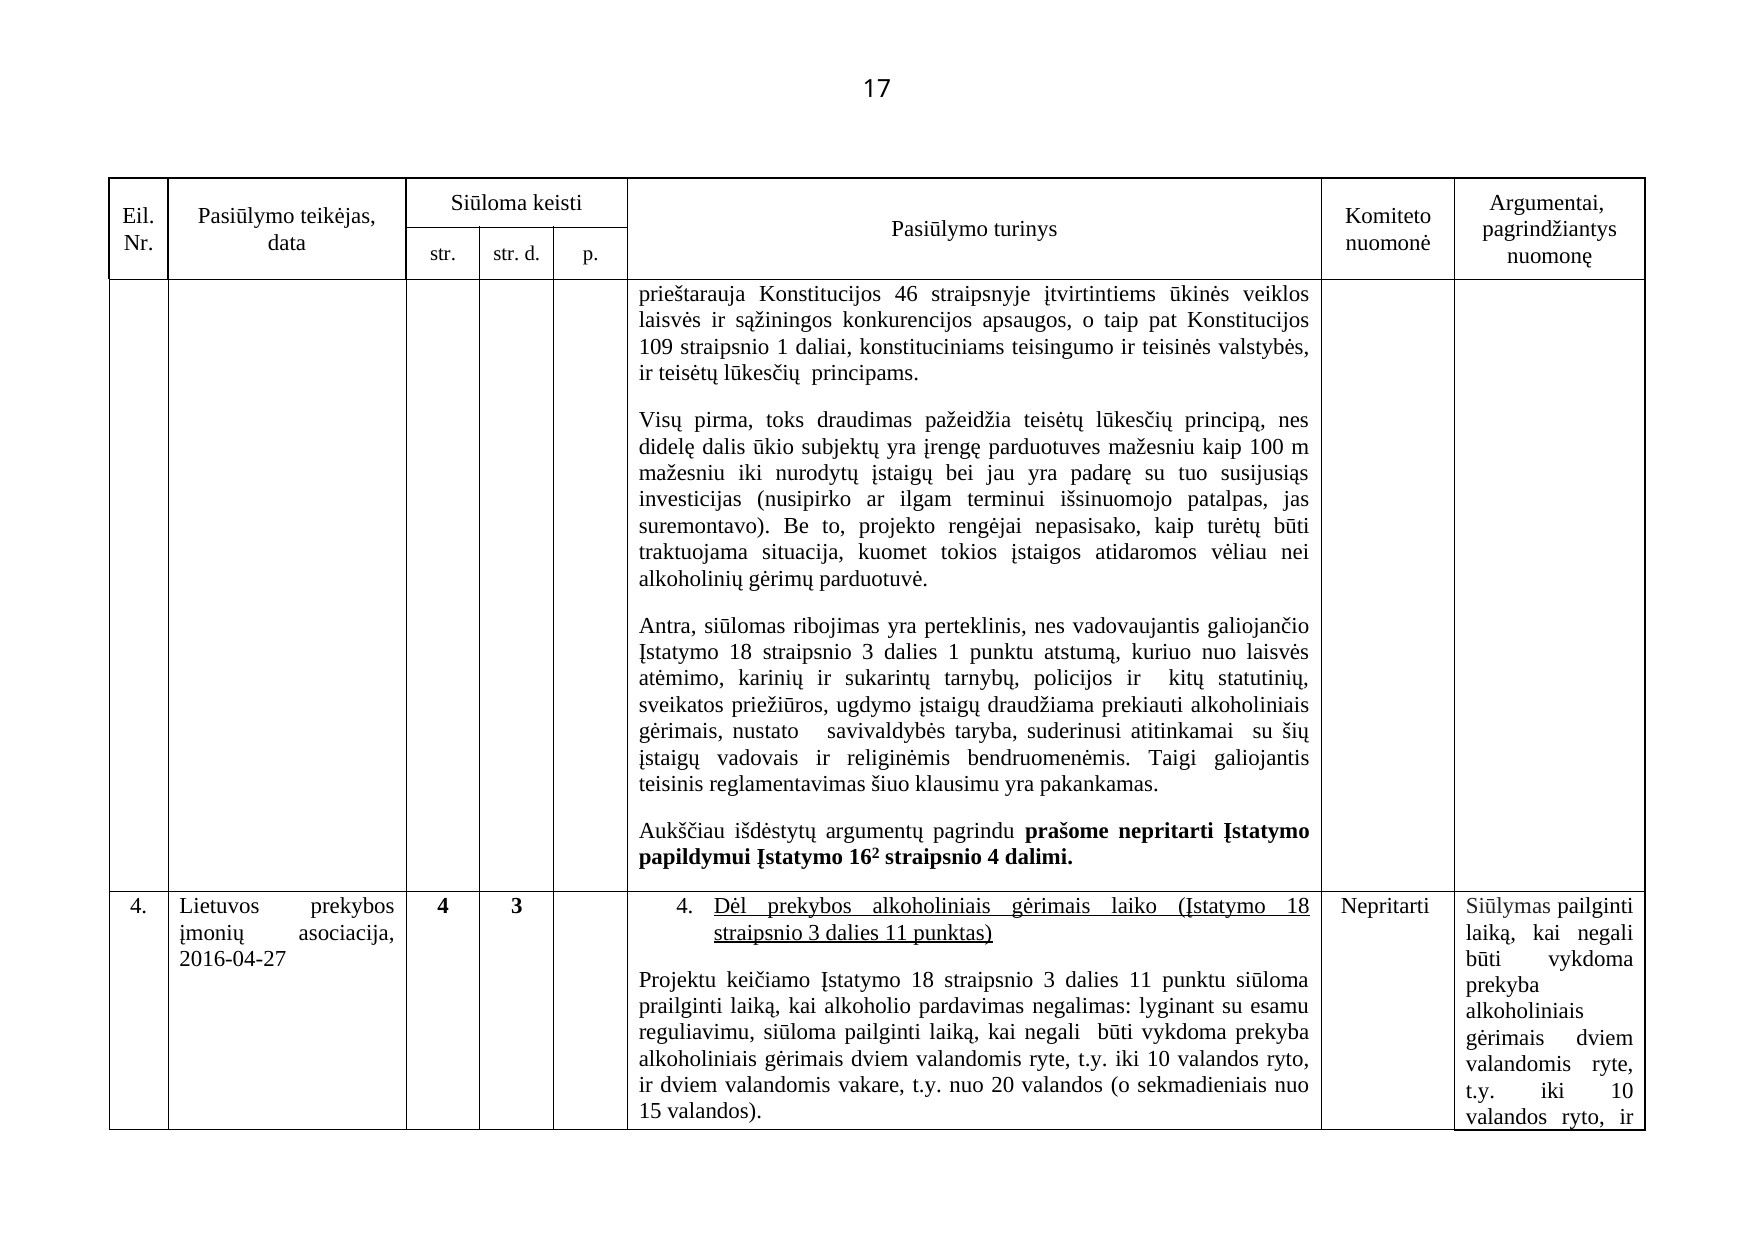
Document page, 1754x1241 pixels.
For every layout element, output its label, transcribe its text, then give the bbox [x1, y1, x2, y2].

table_cell 4 [407, 892, 479, 1129]
table_cell [407, 280, 479, 891]
table_cell [1455, 280, 1644, 891]
table_cell Lietuvos prekybos įmonių asociacija, 2016-04-27 [169, 892, 406, 1129]
table_cell [554, 892, 627, 1129]
table_header Eil. Nr. [110, 179, 167, 279]
table_cell 4. [110, 892, 168, 1129]
table_cell prieštarauja Konstitucijos 46 straipsnyje įtvirtintiems ūkinės veiklos laisvės ir sąžiningos konkurencijos apsaugos, o taip pat Konstitucijos 109 straipsnio 1 daliai, konstituciniams teisingumo ir teisinės valstybės, ir teisėtų lūkesčių principams. Visų pirma, toks draudimas pažeidžia teisėtų lūkesčių principą, nes didelę dalis ūkio subjektų yra įrengę parduotuves mažesniu kaip 100 m mažesniu iki nurodytų įstaigų bei jau yra padarę su tuo susijusiąs investicijas (nusipirko ar ilgam terminui išsinuomojo patalpas, jas suremontavo). Be to, projekto rengėjai nepasisako, kaip turėtų būti traktuojama situacija, kuomet tokios įstaigos atidaromos vėliau nei alkoholinių gėrimų parduotuvė. Antra, siūlomas ribojimas yra perteklinis, nes vadovaujantis galiojančio Įstatymo 18 straipsnio 3 dalies 1 punktu atstumą, kuriuo nuo laisvės atėmimo, karinių ir sukarintų tarnybų, policijos ir kitų statutinių, sveikatos priežiūros, ugdymo įstaigų draudžiama prekiauti alkoholiniais gėrimais, nustato savivaldybės taryba, suderinusi atitinkamai su šių įstaigų vadovais ir religinėmis bendruomenėmis. Taigi galiojantis teisinis reglamentavimas šiuo klausimu yra pakankamas. Aukščiau išdėstytų argumentų pagrindu prašome nepritarti Įstatymo papildymui Įstatymo 162 straipsnio 4 dalimi. [628, 280, 1321, 891]
table_header Komiteto nuomonė [1322, 179, 1454, 279]
table_cell Siūlymas pailginti laiką, kai negali būti vykdoma prekyba alkoholiniais gėrimais dviem valandomis ryte, t.y. iki 10 valandos ryto, ir [1455, 892, 1644, 1129]
table_cell p. [554, 228, 627, 279]
table_cell Dėl prekybos alkoholiniais gėrimais laiko (Įstatymo 18 straipsnio 3 dalies 11 punktas) Projektu keičiamo Įstatymo 18 straipsnio 3 dalies 11 punktu siūloma prailginti laiką, kai alkoholio pardavimas negalimas: lyginant su esamu reguliavimu, siūloma pailginti laiką, kai negali būti vykdoma prekyba alkoholiniais gėrimais dviem valandomis ryte, t.y. iki 10 valandos ryto, ir dviem valandomis vakare, t.y. nuo 20 valandos (o sekmadieniais nuo 15 valandos). [628, 892, 1321, 1129]
table_cell Nepritarti [1322, 892, 1454, 1129]
table_header Pasiūlymo turinys [628, 179, 1321, 279]
table_cell [480, 280, 553, 891]
table_cell 3 [480, 892, 553, 1129]
table_header Pasiūlymo teikėjas, data [169, 179, 405, 279]
table_header Siūloma keisti [407, 179, 627, 226]
table_cell str. d. [480, 228, 553, 279]
table_cell str. [407, 228, 479, 279]
table_cell [110, 280, 168, 891]
table_cell [169, 280, 406, 891]
table_header Argumentai, pagrindžiantys nuomonę [1455, 179, 1644, 279]
table_cell [554, 280, 627, 891]
table_cell [1322, 280, 1454, 891]
